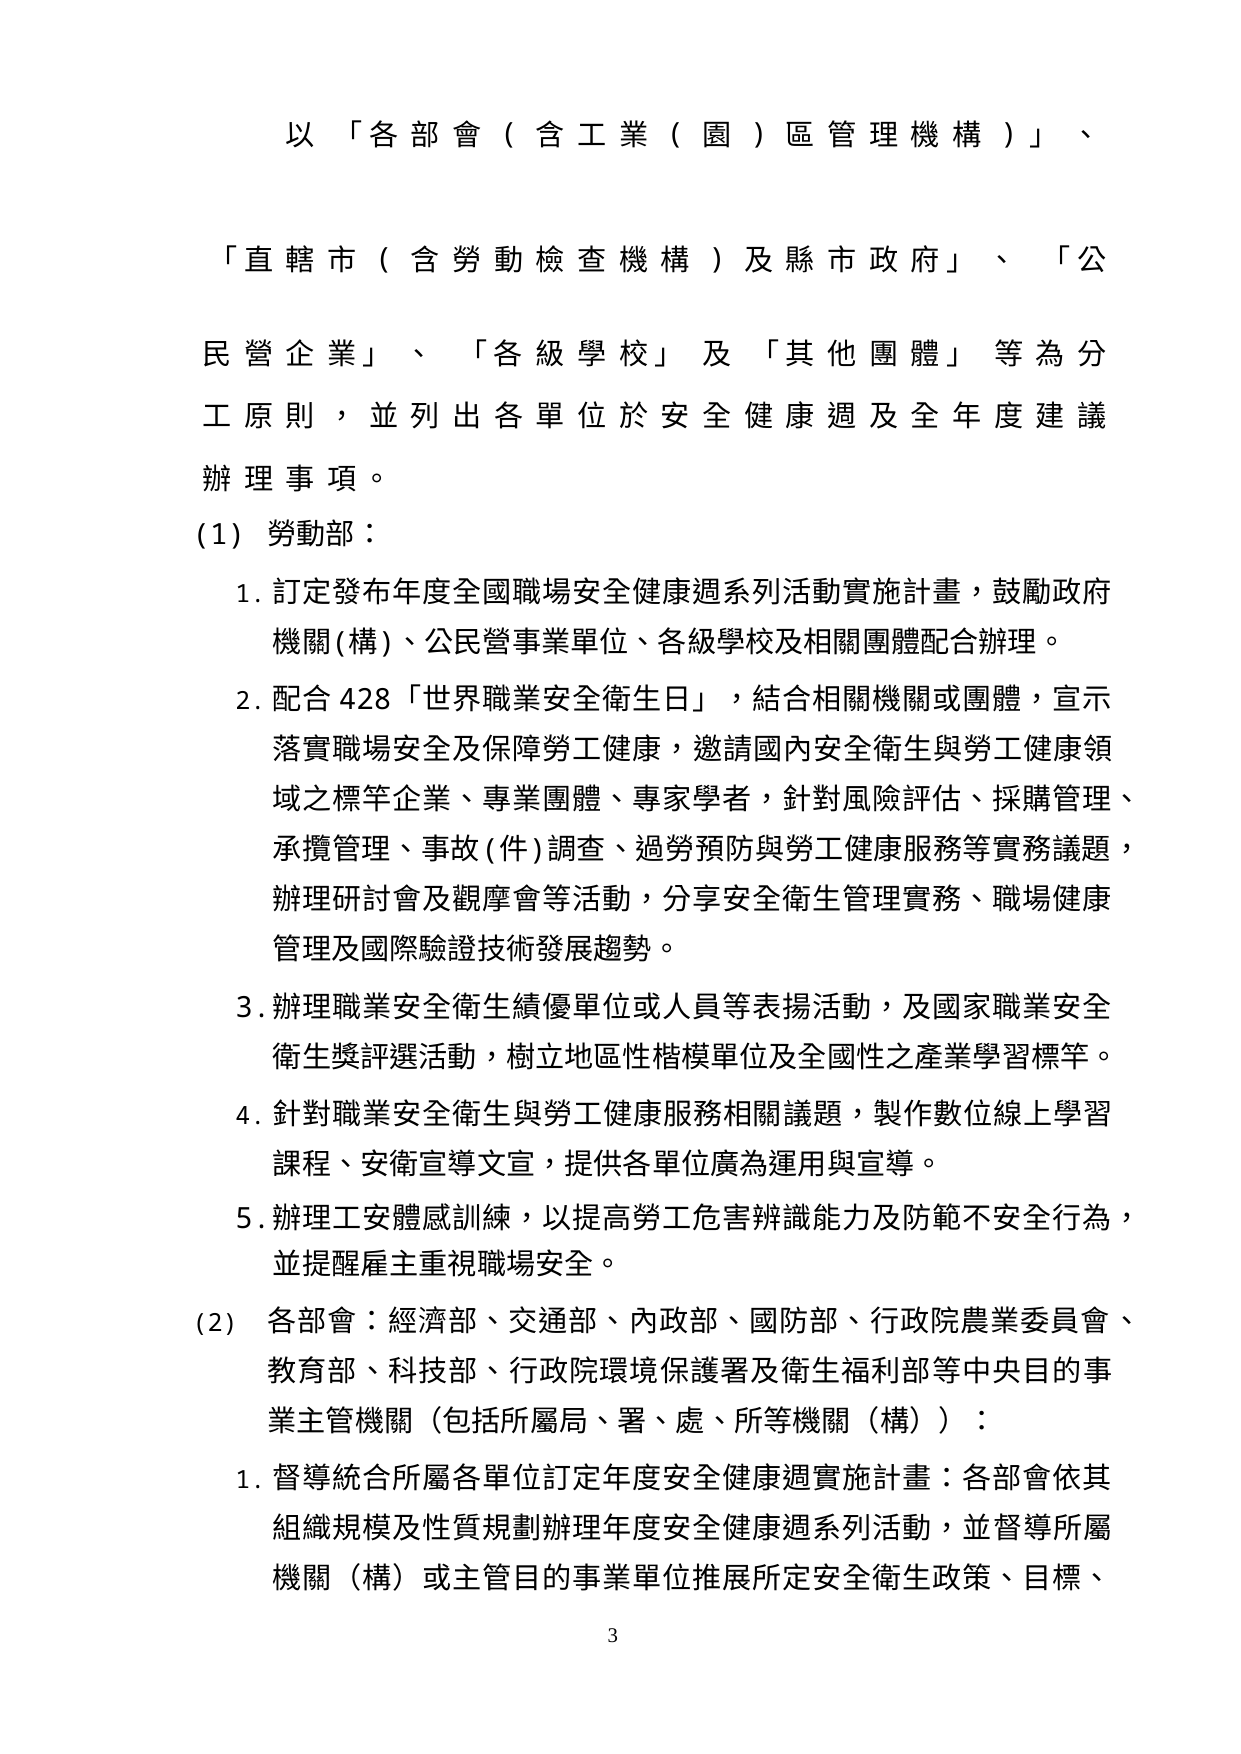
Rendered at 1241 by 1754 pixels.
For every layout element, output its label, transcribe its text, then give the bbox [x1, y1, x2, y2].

list 辦理職業安全衛生績優單位或人員等表揚活動，及國家職業安全衛生獎評選活動，樹立地區性楷模單位及全國性之產業學習標竿。 [235, 977, 1113, 1077]
list 針對職業安全衛生與勞工健康服務相關議題，製作數位線上學習課程、安衛宣導文宣，提供各單位廣為運用與宣導。 [235, 1085, 1113, 1185]
text 以「各部會(含工業(園)區管理機構)」、「直轄市(含勞動檢查機構)及縣市政府」、「公民營企業」、「各級學校」及「其他團體」等為分工原則，並列出各單位於安全健康週及全年度建議辦理事項。 [185, 60, 1113, 497]
list 督導統合所屬各單位訂定年度安全健康週實施計畫：各部會依其組織規模及性質規劃辦理年度安全健康週系列活動，並督導所屬機關（構）或主管目的事業單位推展所定安全衛生政策、目標、 [235, 1449, 1113, 1599]
list 勞動部： [192, 505, 1113, 555]
list 配合428「世界職業安全衛生日」，結合相關機關或團體，宣示落實職場安全及保障勞工健康，邀請國內安全衛生與勞工健康領域之標竿企業、專業團體、專家學者，針對風險評估、採購管理、承攬管理、事故(件)調查、過勞預防與勞工健康服務等實務議題，辦理研討會及觀摩會等活動，分享安全衛生管理實務、職場健康管理及國際驗證技術發展趨勢。 [235, 670, 1113, 970]
list 辦理工安體感訓練，以提高勞工危害辨識能力及防範不安全行為，並提醒雇主重視職場安全。 [235, 1192, 1113, 1284]
list 訂定發布年度全國職場安全健康週系列活動實施計畫，鼓勵政府機關(構)、公民營事業單位、各級學校及相關團體配合辦理。 [235, 562, 1113, 662]
list 各部會：經濟部、交通部、內政部、國防部、行政院農業委員會、教育部、科技部、行政院環境保護署及衛生福利部等中央目的事業主管機關（包括所屬局、署、處、所等機關（構））： [192, 1291, 1113, 1441]
